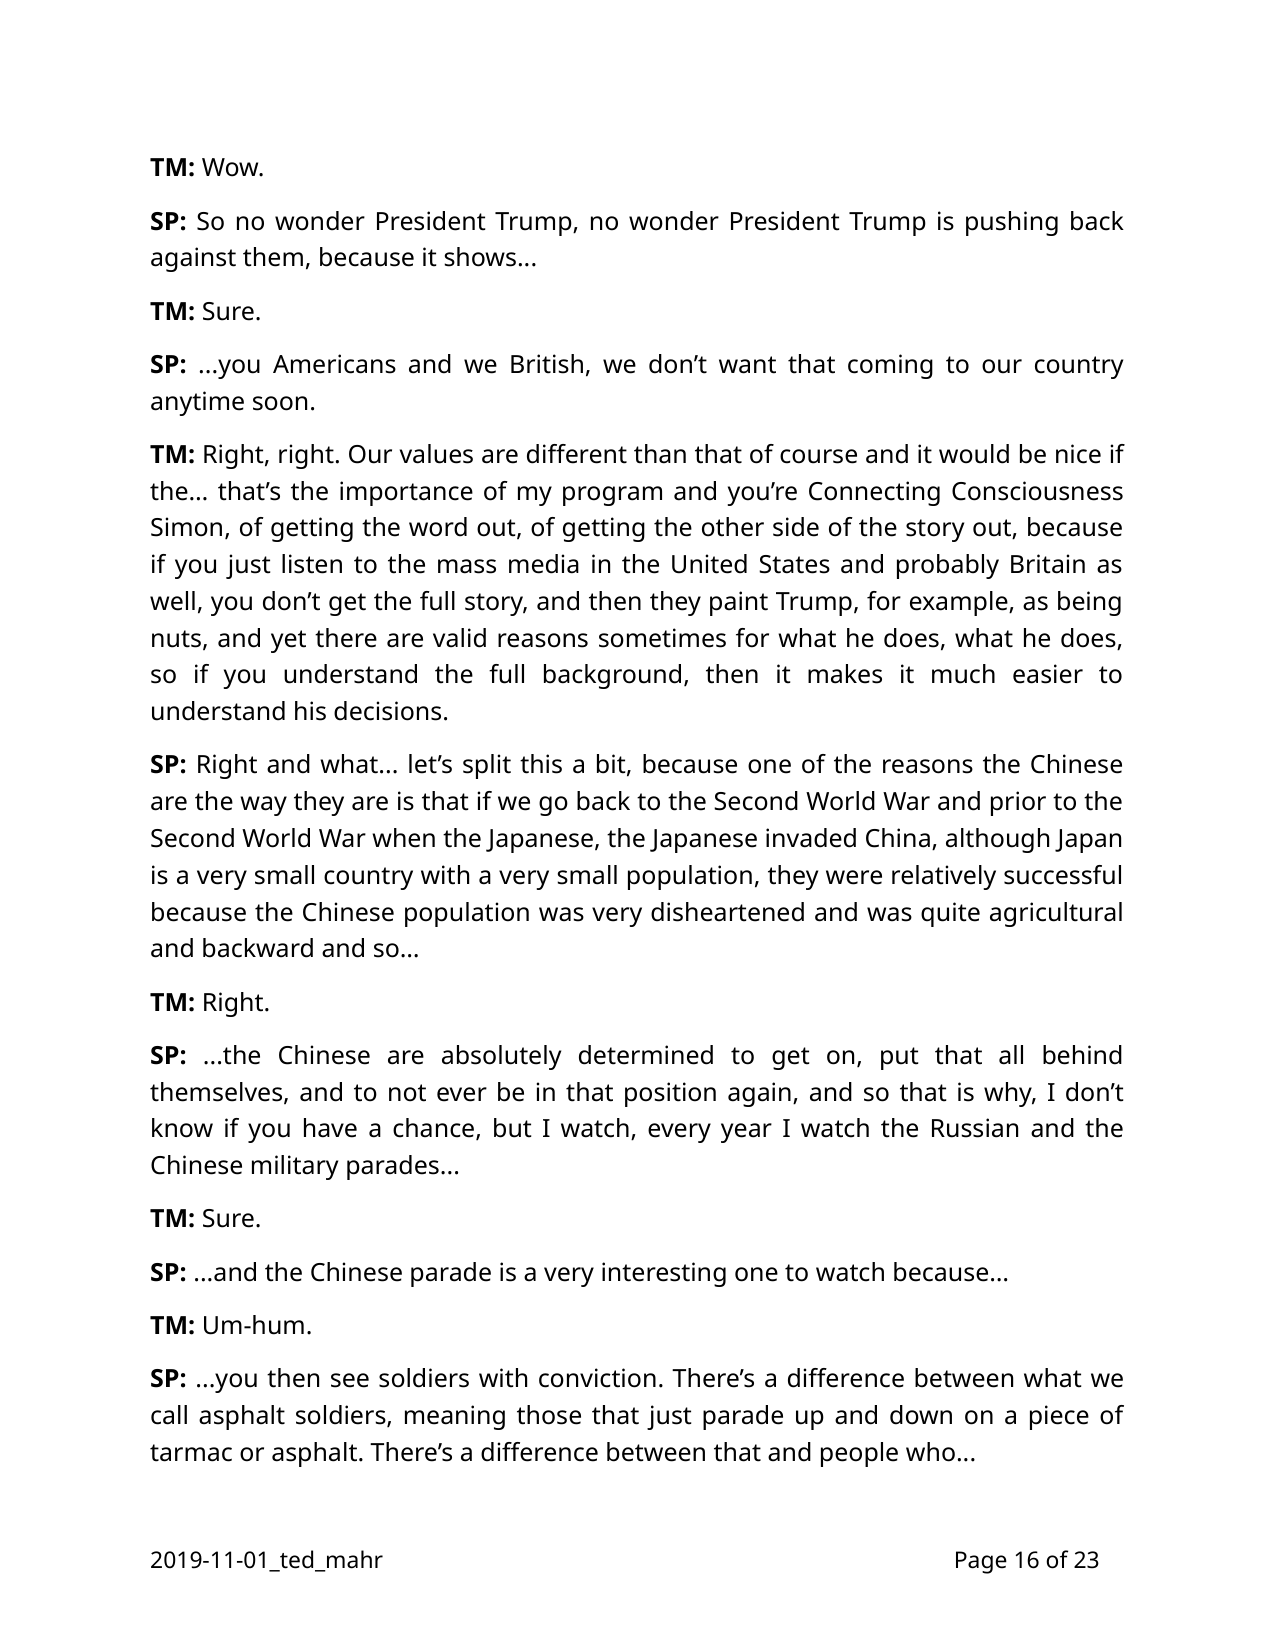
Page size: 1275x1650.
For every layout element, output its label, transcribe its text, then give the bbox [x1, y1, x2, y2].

text TM: Sure. [150, 293, 1125, 327]
text SP: ...and the Chinese parade is a very interesting one to watch because… [150, 1254, 1125, 1288]
text TM: Wow. [150, 150, 1125, 184]
text SP: So no wonder President Trump, no wonder President Trump is pushing back against them, because it shows... [150, 203, 1125, 274]
text SP: ...you Americans and we British, we don’t want that coming to our country anytime soon. [150, 346, 1125, 417]
text SP: ...the Chinese are absolutely determined to get on, put that all behind themselves, and to not ever be in that position again, and so that is why, I don’t know if you have a chance, but I watch, every year I watch the Russian and the Chinese military parades... [150, 1037, 1125, 1182]
text TM: Right, right. Our values are different than that of course and it would be nice if the… that’s the importance of my program and you’re Connecting Consciousness Simon, of getting the word out, of getting the other side of the story out, because if you just listen to the mass media in the United States and probably Britain as well, you don’t get the full story, and then they paint Trump, for example, as being nuts, and yet there are valid reasons sometimes for what he does, what he does, so if you understand the full background, then it makes it much easier to understand his decisions. [150, 436, 1125, 728]
text SP: Right and what... let’s split this a bit, because one of the reasons the Chinese are the way they are is that if we go back to the Second World War and prior to the Second World War when the Japanese, the Japanese invaded China, although Japan is a very small country with a very small population, they were relatively successful because the Chinese population was very disheartened and was quite agricultural and backward and so… [150, 747, 1125, 965]
text TM: Right. [150, 984, 1125, 1018]
text TM: Sure. [150, 1201, 1125, 1235]
text SP: ...you then see soldiers with conviction. There’s a difference between what we call asphalt soldiers, meaning those that just parade up and down on a piece of tarmac or asphalt. There’s a difference between that and people who... [150, 1361, 1125, 1468]
text TM: Um-hum. [150, 1307, 1125, 1341]
